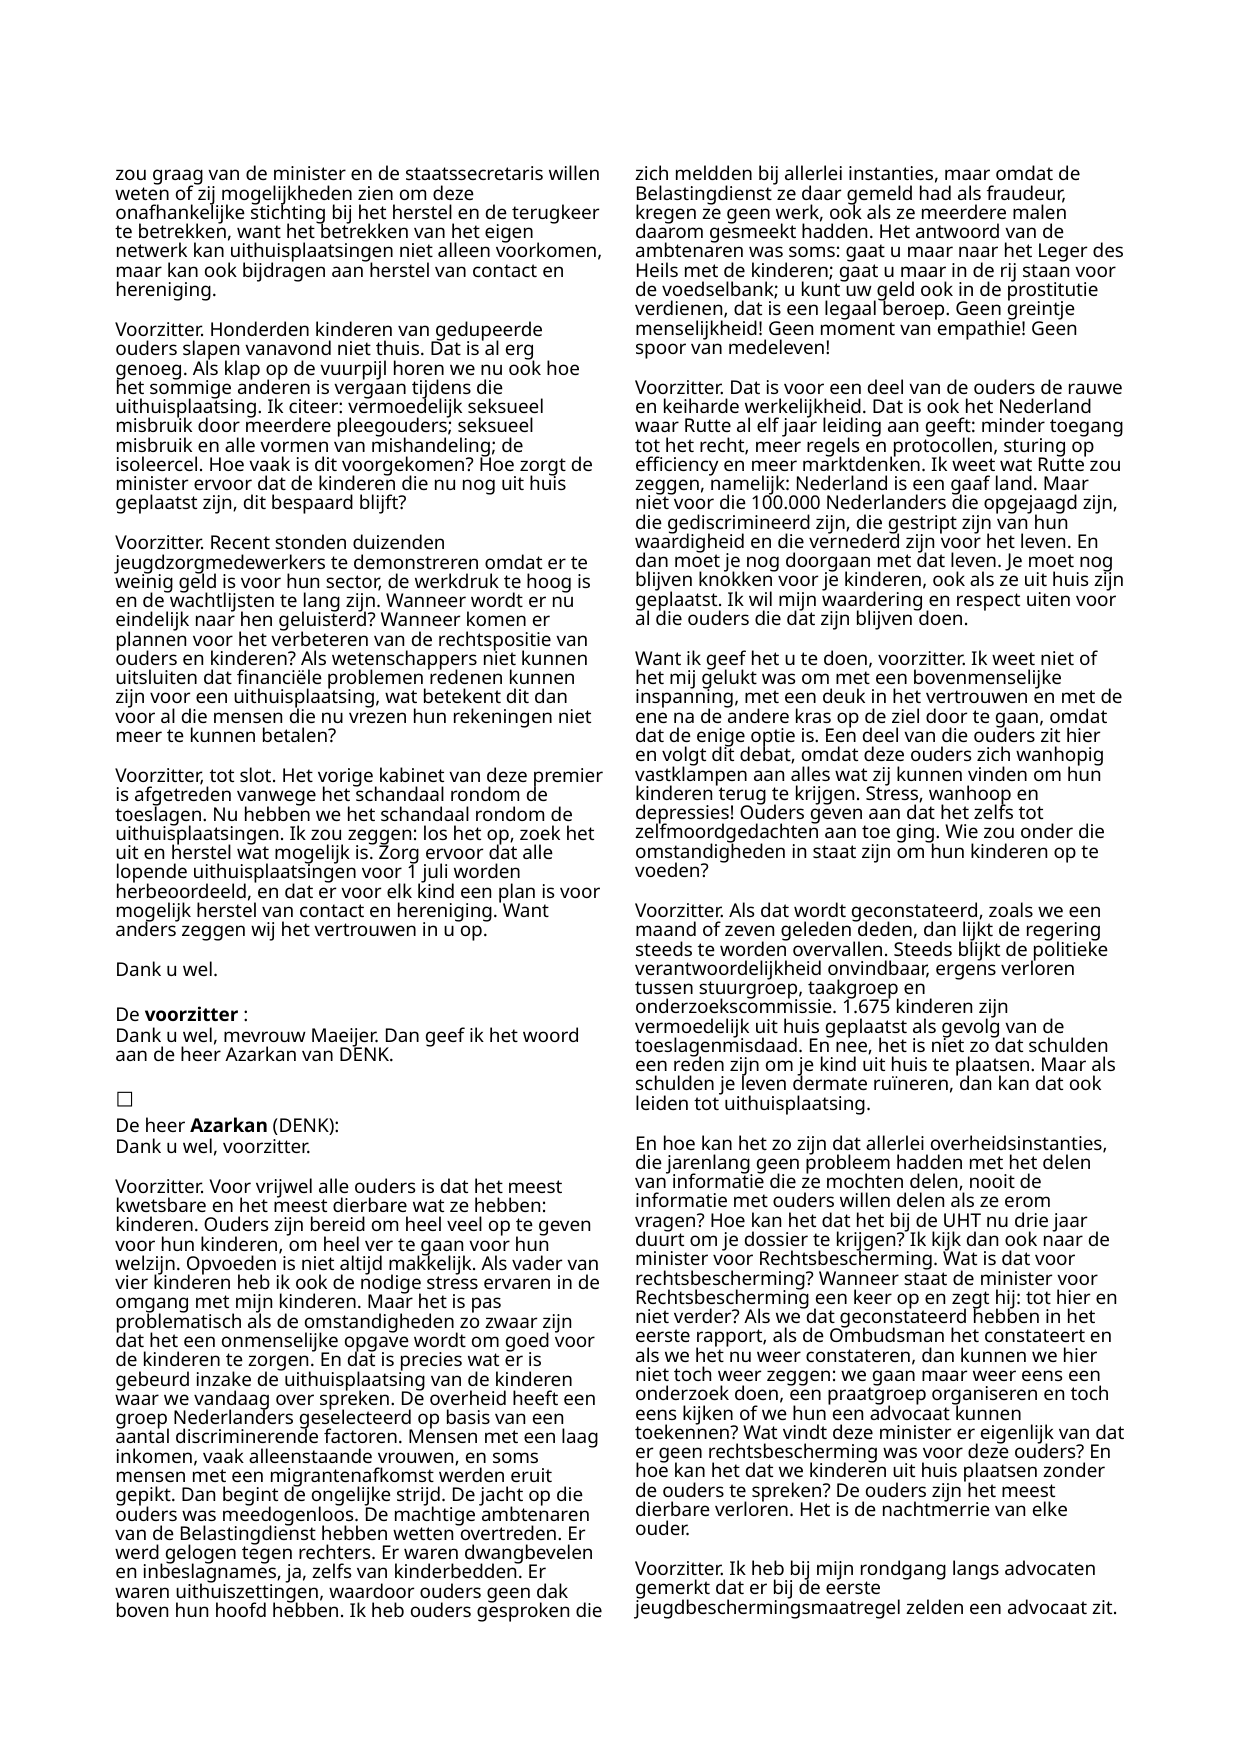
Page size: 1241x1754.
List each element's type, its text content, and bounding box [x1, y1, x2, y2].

text Voorzitter. Ik heb bij mijn rondgang langs advocaten gemerkt dat er bij de eerste jeugdbeschermingsmaatregel zelden een advocaat zit. [635, 1560, 1125, 1618]
text zou graag van de minister en de staatssecretaris willen weten of zij mogelijkheden zien om deze onafhankelijke stichting bij het herstel en de terugkeer te betrekken, want het betrekken van het eigen netwerk kan uithuisplaatsingen niet alleen voorkomen, maar kan ook bijdragen aan herstel van contact en hereniging. [115, 165, 605, 300]
text Voorzitter. Dat is voor een deel van de ouders de rauwe en keiharde werkelijkheid. Dat is ook het Nederland waar Rutte al elf jaar leiding aan geeft: minder toegang tot het recht, meer regels en protocollen, sturing op efficiency en meer marktdenken. Ik weet wat Rutte zou zeggen, namelijk: Nederland is een gaaf land. Maar niet voor die 100.000 Nederlanders die opgejaagd zijn, die gediscrimineerd zijn, die gestript zijn van hun waardigheid en die vernederd zijn voor het leven. En dan moet je nog doorgaan met dat leven. Je moet nog blijven knokken voor je kinderen, ook als ze uit huis zijn geplaatst. Ik wil mijn waardering en respect uiten voor al die ouders die dat zijn blijven doen. [635, 379, 1125, 629]
text Want ik geef het u te doen, voorzitter. Ik weet niet of het mij gelukt was om met een bovenmenselijke inspanning, met een deuk in het vertrouwen en met de ene na de andere kras op de ziel door te gaan, omdat dat de enige optie is. Een deel van die ouders zit hier en volgt dit debat, omdat deze ouders zich wanhopig vastklampen aan alles wat zij kunnen vinden om hun kinderen terug te krijgen. Stress, wanhoop en depressies! Ouders geven aan dat het zelfs tot zelfmoordgedachten aan toe ging. Wie zou onder die omstandigheden in staat zijn om hun kinderen op te voeden? [635, 650, 1125, 881]
text ⬜ [115, 1086, 605, 1112]
text Voorzitter. Recent stonden duizenden jeugdzorgmedewerkers te demonstreren omdat er te weinig geld is voor hun sector, de werkdruk te hoog is en de wachtlijsten te lang zijn. Wanneer wordt er nu eindelijk naar hen geluisterd? Wanneer komen er plannen voor het verbeteren van de rechtspositie van ouders en kinderen? Als wetenschappers niet kunnen uitsluiten dat financiële problemen redenen kunnen zijn voor een uithuisplaatsing, wat betekent dit dan voor al die mensen die nu vrezen hun rekeningen niet meer te kunnen betalen? [115, 534, 605, 746]
text En hoe kan het zo zijn dat allerlei overheidsinstanties, die jarenlang geen probleem hadden met het delen van informatie die ze mochten delen, nooit de informatie met ouders willen delen als ze erom vragen? Hoe kan het dat het bij de UHT nu drie jaar duurt om je dossier te krijgen? Ik kijk dan ook naar de minister voor Rechtsbescherming. Wat is dat voor rechtsbescherming? Wanneer staat de minister voor Rechtsbescherming een keer op en zegt hij: tot hier en niet verder? Als we dat geconstateerd hebben in het eerste rapport, als de Ombudsman het constateert en als we het nu weer constateren, dan kunnen we hier niet toch weer zeggen: we gaan maar weer eens een onderzoek doen, een praatgroep organiseren en toch eens kijken of we hun een advocaat kunnen toekennen? Wat vindt deze minister er eigenlijk van dat er geen rechtsbescherming was voor deze ouders? En hoe kan het dat we kinderen uit huis plaatsen zonder de ouders te spreken? De ouders zijn het meest dierbare verloren. Het is de nachtmerrie van elke ouder. [635, 1135, 1125, 1539]
text zich meldden bij allerlei instanties, maar omdat de Belastingdienst ze daar gemeld had als fraudeur, kregen ze geen werk, ook als ze meerdere malen daarom gesmeekt hadden. Het antwoord van de ambtenaren was soms: gaat u maar naar het Leger des Heils met de kinderen; gaat u maar in de rij staan voor de voedselbank; u kunt uw geld ook in de prostitutie verdienen, dat is een legaal beroep. Geen greintje menselijkheid! Geen moment van empathie! Geen spoor van medeleven! [635, 165, 1125, 358]
text Dank u wel, mevrouw Maeijer. Dan geef ik het woord aan de heer Azarkan van DENK. [115, 1027, 605, 1066]
text De heer Azarkan (DENK): [115, 1112, 605, 1138]
text Voorzitter. Als dat wordt geconstateerd, zoals we een maand of zeven geleden deden, dan lijkt de regering steeds te worden overvallen. Steeds blijkt de politieke verantwoordelijkheid onvindbaar, ergens verloren tussen stuurgroep, taakgroep en onderzoekscommissie. 1.675 kinderen zijn vermoedelijk uit huis geplaatst als gevolg van de toeslagenmisdaad. En nee, het is niet zo dat schulden een reden zijn om je kind uit huis te plaatsen. Maar als schulden je leven dermate ruïneren, dan kan dat ook leiden tot uithuisplaatsing. [635, 902, 1125, 1114]
text Dank u wel, voorzitter. [115, 1138, 605, 1157]
text Voorzitter. Voor vrijwel alle ouders is dat het meest kwetsbare en het meest dierbare wat ze hebben: kinderen. Ouders zijn bereid om heel veel op te geven voor hun kinderen, om heel ver te gaan voor hun welzijn. Opvoeden is niet altijd makkelijk. Als vader van vier kinderen heb ik ook de nodige stress ervaren in de omgang met mijn kinderen. Maar het is pas problematisch als de omstandigheden zo zwaar zijn dat het een onmenselijke opgave wordt om goed voor de kinderen te zorgen. En dat is precies wat er is gebeurd inzake de uithuisplaatsing van de kinderen waar we vandaag over spreken. De overheid heeft een groep Nederlanders geselecteerd op basis van een aantal discriminerende factoren. Mensen met een laag inkomen, vaak alleenstaande vrouwen, en soms mensen met een migrantenafkomst werden eruit gepikt. Dan begint de ongelijke strijd. De jacht op die ouders was meedogenloos. De machtige ambtenaren van de Belastingdienst hebben wetten overtreden. Er werd gelogen tegen rechters. Er waren dwangbevelen en inbeslagnames, ja, zelfs van kinderbedden. Er waren uithuiszettingen, waardoor ouders geen dak boven hun hoofd hebben. Ik heb ouders gesproken die [115, 1178, 605, 1621]
text De voorzitter : [115, 1001, 605, 1027]
text Voorzitter. Honderden kinderen van gedupeerde ouders slapen vanavond niet thuis. Dat is al erg genoeg. Als klap op de vuurpijl horen we nu ook hoe het sommige anderen is vergaan tijdens die uithuisplaatsing. Ik citeer: vermoedelijk seksueel misbruik door meerdere pleegouders; seksueel misbruik en alle vormen van mishandeling; de isoleercel. Hoe vaak is dit voorgekomen? Hoe zorgt de minister ervoor dat de kinderen die nu nog uit huis geplaatst zijn, dit bespaard blijft? [115, 321, 605, 514]
text Dank u wel. [115, 961, 605, 981]
text Voorzitter, tot slot. Het vorige kabinet van deze premier is afgetreden vanwege het schandaal rondom de toeslagen. Nu hebben we het schandaal rondom de uithuisplaatsingen. Ik zou zeggen: los het op, zoek het uit en herstel wat mogelijk is. Zorg ervoor dat alle lopende uithuisplaatsingen voor 1 juli worden herbeoordeeld, en dat er voor elk kind een plan is voor mogelijk herstel van contact en hereniging. Want anders zeggen wij het vertrouwen in u op. [115, 767, 605, 941]
